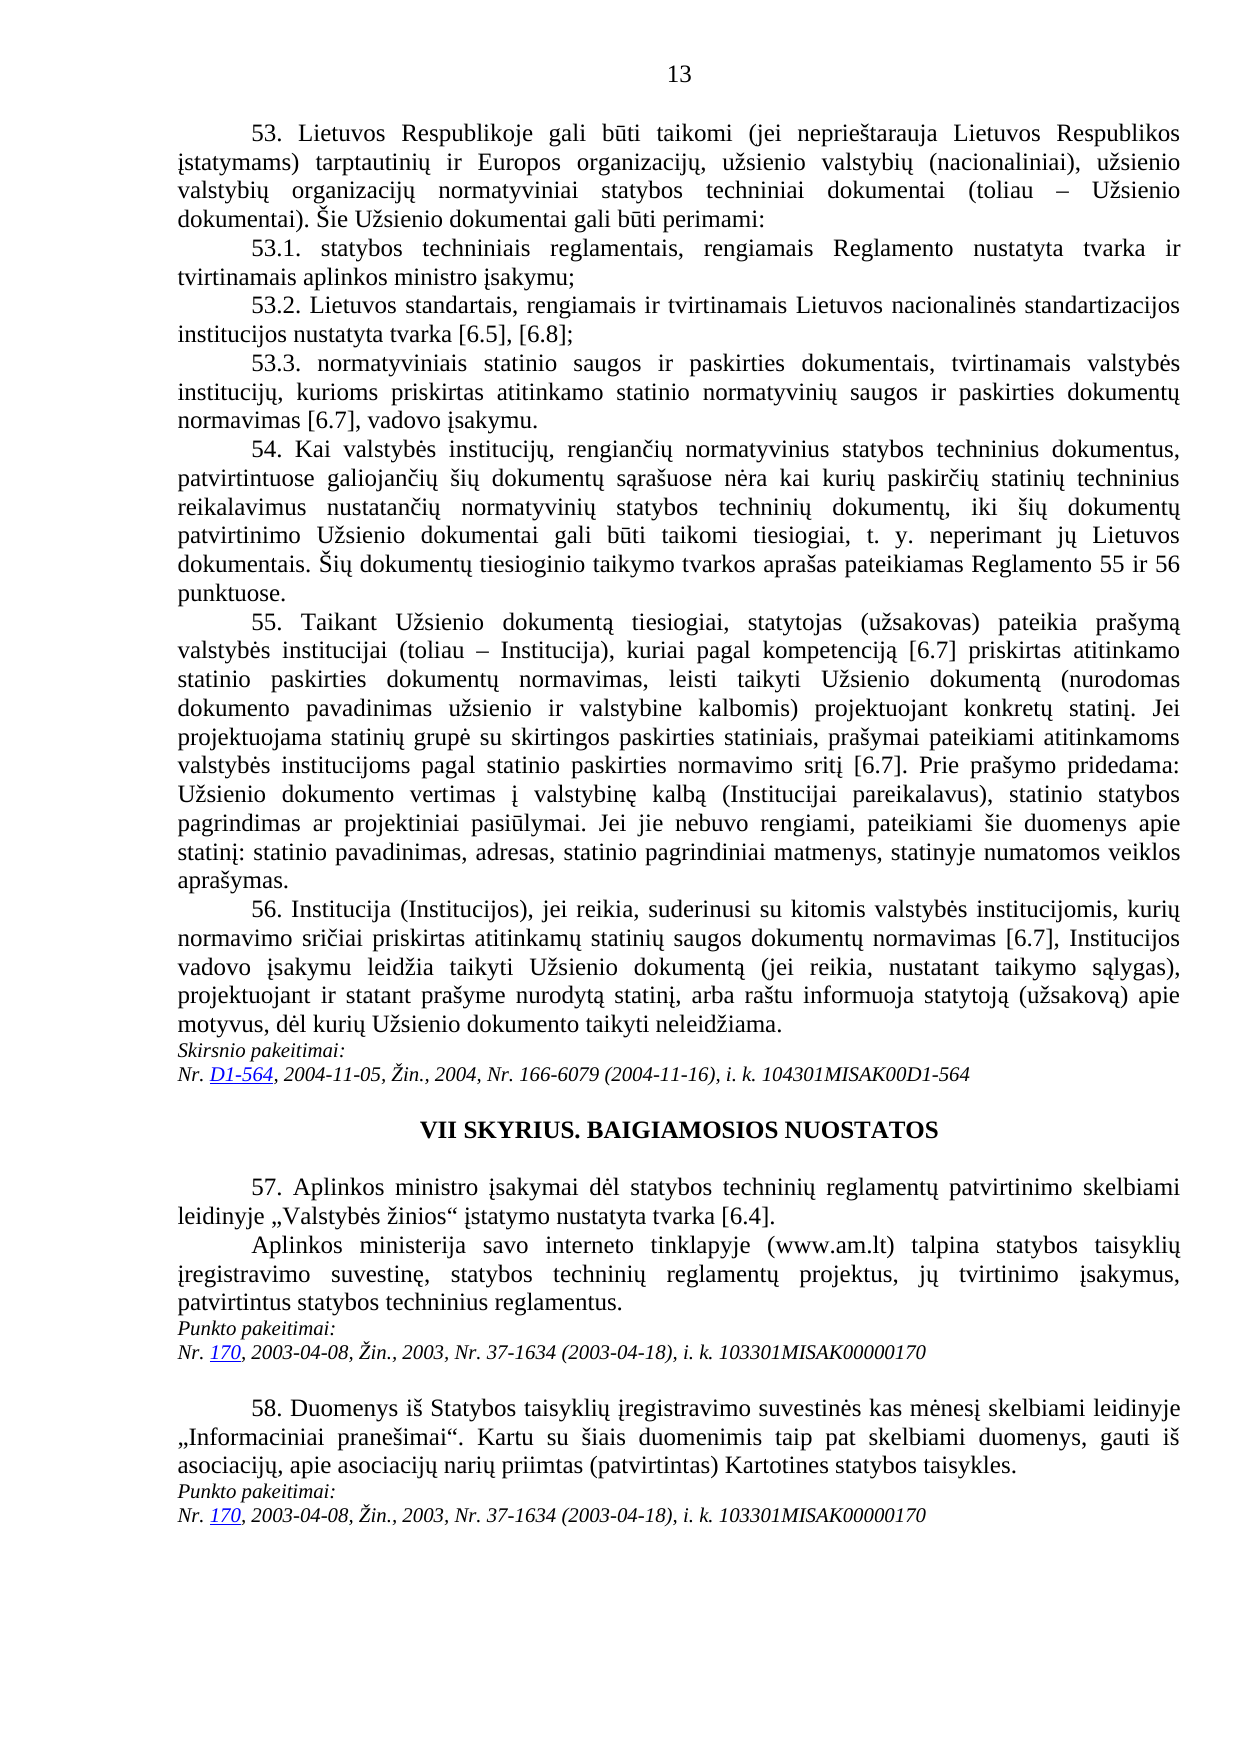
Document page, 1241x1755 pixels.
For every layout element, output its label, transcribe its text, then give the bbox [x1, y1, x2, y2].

text Nr. 170, 2003-04-08, Žin., 2003, Nr. 37-1634 (2003-04-18), i. k. 103301MISAK00000170 [177, 1503, 1181, 1527]
text 55. Taikant Užsienio dokumentą tiesiogiai, statytojas (užsakovas) pateikia prašymą valstybės institucijai (toliau – Institucija), kuriai pagal kompetenciją [6.7] priskirtas atitinkamo statinio paskirties dokumentų normavimas, leisti taikyti Užsienio dokumentą (nurodomas dokumento pavadinimas užsienio ir valstybine kalbomis) projektuojant konkretų statinį. Jei projektuojama statinių grupė su skirtingos paskirties statiniais, prašymai pateikiami atitinkamoms valstybės institucijoms pagal statinio paskirties normavimo sritį [6.7]. Prie prašymo pridedama: Užsienio dokumento vertimas į valstybinę kalbą (Institucijai pareikalavus), statinio statybos pagrindimas ar projektiniai pasiūlymai. Jei jie nebuvo rengiami, pateikiami šie duomenys apie statinį: statinio pavadinimas, adresas, statinio pagrindiniai matmenys, statinyje numatomos veiklos aprašymas. [177, 607, 1181, 894]
text 53. Lietuvos Respublikoje gali būti taikomi (jei neprieštarauja Lietuvos Respublikos įstatymams) tarptautinių ir Europos organizacijų, užsienio valstybių (nacionaliniai), užsienio valstybių organizacijų normatyviniai statybos techniniai dokumentai (toliau – Užsienio dokumentai). Šie Užsienio dokumentai gali būti perimami: [177, 118, 1181, 233]
text 54. Kai valstybės institucijų, rengiančių normatyvinius statybos techninius dokumentus, patvirtintuose galiojančių šių dokumentų sąrašuose nėra kai kurių paskirčių statinių techninius reikalavimus nustatančių normatyvinių statybos techninių dokumentų, iki šių dokumentų patvirtinimo Užsienio dokumentai gali būti taikomi tiesiogiai, t. y. neperimant jų Lietuvos dokumentais. Šių dokumentų tiesioginio taikymo tvarkos aprašas pateikiamas Reglamento 55 ir 56 punktuose. [177, 434, 1181, 607]
text Skirsnio pakeitimai: [177, 1038, 1181, 1062]
text Nr. 170, 2003-04-08, Žin., 2003, Nr. 37-1634 (2003-04-18), i. k. 103301MISAK00000170 [177, 1340, 1181, 1364]
text 57. Aplinkos ministro įsakymai dėl statybos techninių reglamentų patvirtinimo skelbiami leidinyje „Valstybės žinios“ įstatymo nustatyta tvarka [6.4]. [177, 1172, 1181, 1230]
text 53.1. statybos techniniais reglamentais, rengiamais Reglamento nustatyta tvarka ir tvirtinamais aplinkos ministro įsakymu; [177, 233, 1181, 291]
text 53.3. normatyviniais statinio saugos ir paskirties dokumentais, tvirtinamais valstybės institucijų, kurioms priskirtas atitinkamo statinio normatyvinių saugos ir paskirties dokumentų normavimas [6.7], vadovo įsakymu. [177, 348, 1181, 434]
text 56. Institucija (Institucijos), jei reikia, suderinusi su kitomis valstybės institucijomis, kurių normavimo sričiai priskirtas atitinkamų statinių saugos dokumentų normavimas [6.7], Institucijos vadovo įsakymu leidžia taikyti Užsienio dokumentą (jei reikia, nustatant taikymo sąlygas), projektuojant ir statant prašyme nurodytą statinį, arba raštu informuoja statytoją (užsakovą) apie motyvus, dėl kurių Užsienio dokumento taikyti neleidžiama. [177, 894, 1181, 1038]
text 53.2. Lietuvos standartais, rengiamais ir tvirtinamais Lietuvos nacionalinės standartizacijos institucijos nustatyta tvarka [6.5], [6.8]; [177, 291, 1181, 348]
text Punkto pakeitimai: [177, 1316, 1181, 1340]
text Aplinkos ministerija savo interneto tinklapyje (www.am.lt) talpina statybos taisyklių įregistravimo suvestinę, statybos techninių reglamentų projektus, jų tvirtinimo įsakymus, patvirtintus statybos techninius reglamentus. [177, 1230, 1181, 1316]
text VII SKYRIUS. BAIGIAMOSIOS NUOSTATOS [177, 1115, 1181, 1144]
text Nr. D1-564, 2004-11-05, Žin., 2004, Nr. 166-6079 (2004-11-16), i. k. 104301MISAK00D1-564 [177, 1062, 1181, 1086]
text Punkto pakeitimai: [177, 1479, 1181, 1503]
text 58. Duomenys iš Statybos taisyklių įregistravimo suvestinės kas mėnesį skelbiami leidinyje „Informaciniai pranešimai“. Kartu su šiais duomenimis taip pat skelbiami duomenys, gauti iš asociacijų, apie asociacijų narių priimtas (patvirtintas) Kartotines statybos taisykles. [177, 1393, 1181, 1479]
